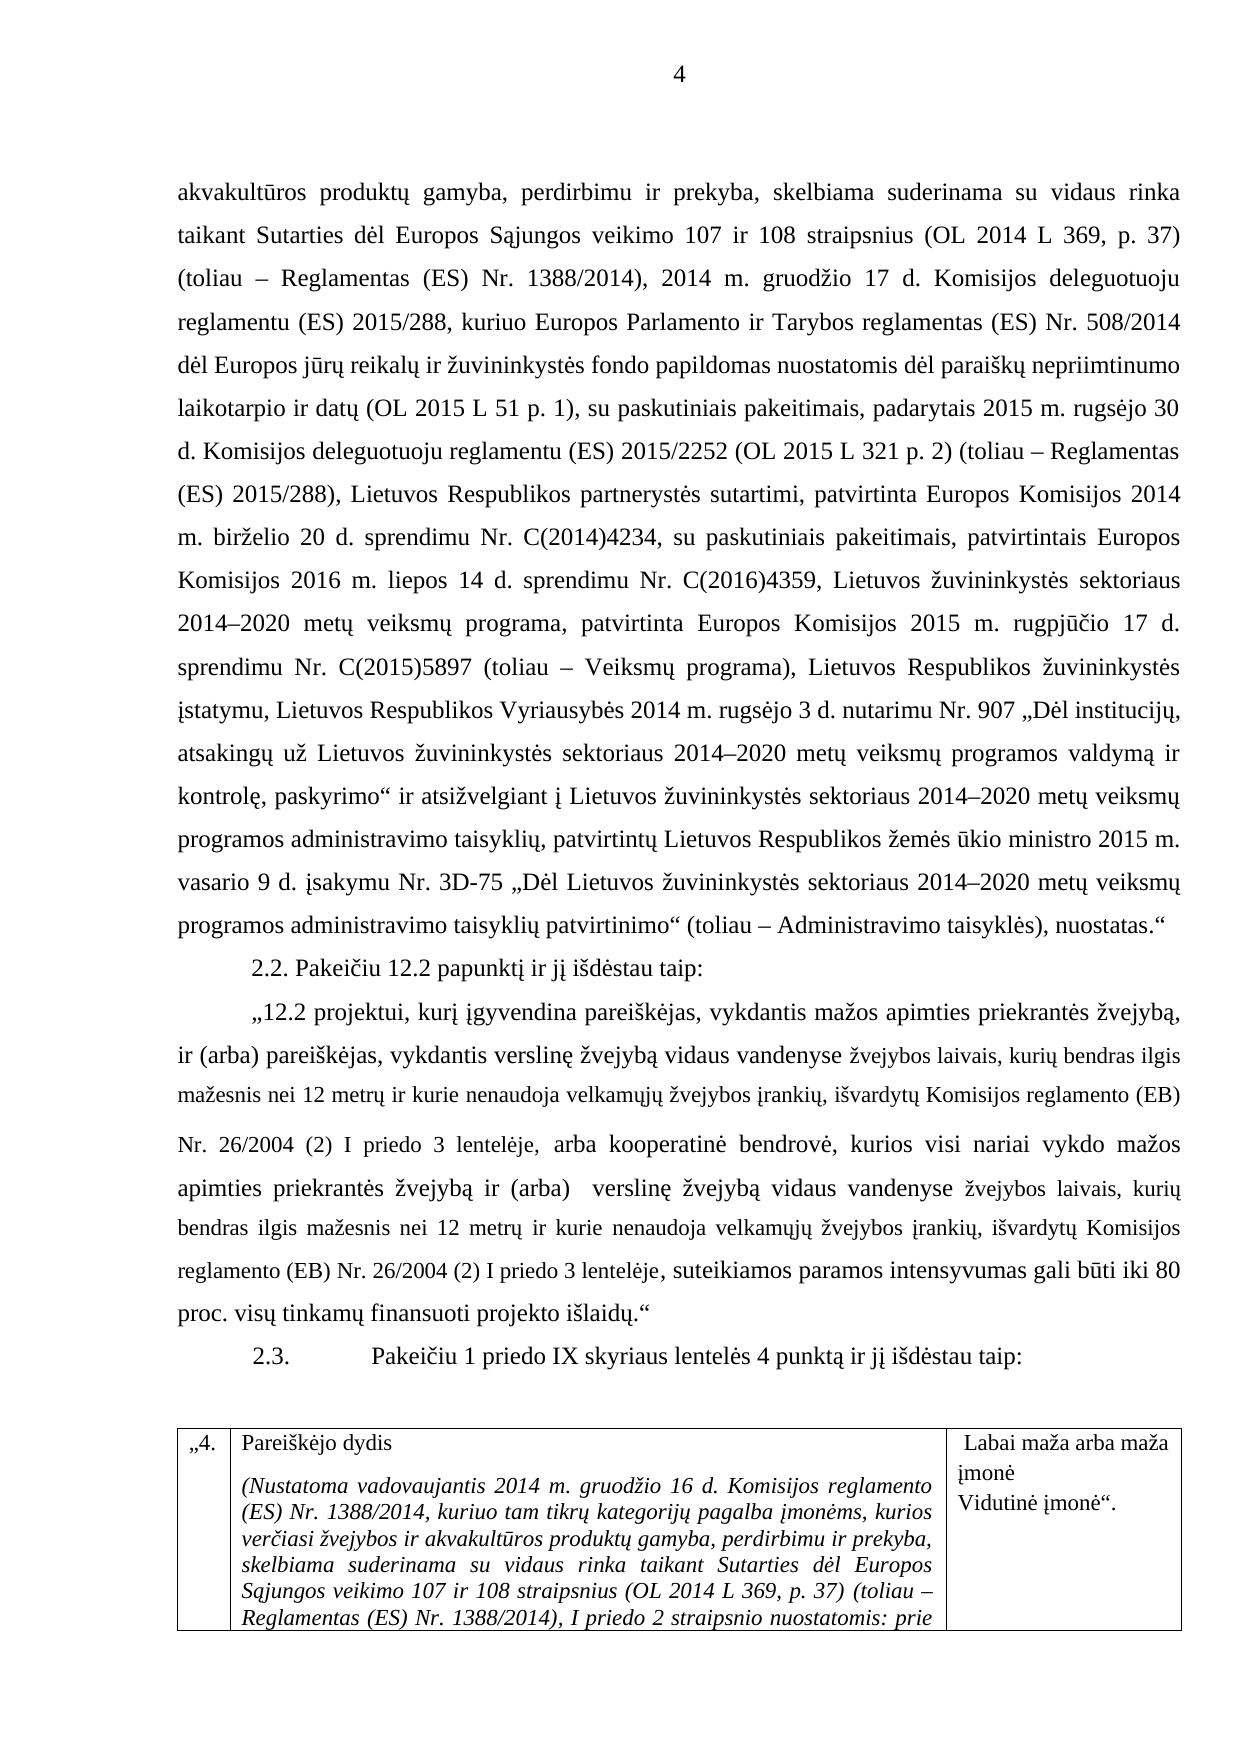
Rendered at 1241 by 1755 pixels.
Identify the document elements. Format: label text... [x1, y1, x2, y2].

table_header Labai maža arba maža įmonė Vidutinė įmonė“. [947, 1429, 1181, 1630]
text 2.2. Pakeičiu 12.2 papunktį ir jį išdėstau taip: [251, 953, 1181, 982]
text akvakultūros produktų gamyba, perdirbimu ir prekyba, skelbiama suderinama su vidaus rinka taikant Sutarties dėl Europos Sąjungos veikimo 107 ir 108 straipsnius (OL 2014 L 369, p. 37) (toliau – Reglamentas (ES) Nr. 1388/2014), 2014 m. gruodžio 17 d. Komisijos deleguotuoju reglamentu (ES) 2015/288, kuriuo Europos Parlamento ir Tarybos reglamentas (ES) Nr. 508/2014 dėl Europos jūrų reikalų ir žuvininkystės fondo papildomas nuostatomis dėl paraiškų nepriimtinumo laikotarpio ir datų (OL 2015 L 51 p. 1), su paskutiniais pakeitimais, padarytais 2015 m. rugsėjo 30 d. Komisijos deleguotuoju reglamentu (ES) 2015/2252 (OL 2015 L 321 p. 2) (toliau – Reglamentas (ES) 2015/288), Lietuvos Respublikos partnerystės sutartimi, patvirtinta Europos Komisijos 2014 m. birželio 20 d. sprendimu Nr. C(2014)4234, su paskutiniais pakeitimais, patvirtintais Europos Komisijos 2016 m. liepos 14 d. sprendimu Nr. C(2016)4359, Lietuvos žuvininkystės sektoriaus 2014–2020 metų veiksmų programa, patvirtinta Europos Komisijos 2015 m. rugpjūčio 17 d. sprendimu Nr. C(2015)5897 (toliau – Veiksmų programa), Lietuvos Respublikos žuvininkystės įstatymu, Lietuvos Respublikos Vyriausybės 2014 m. rugsėjo 3 d. nutarimu Nr. 907 „Dėl institucijų, atsakingų už Lietuvos žuvininkystės sektoriaus 2014–2020 metų veiksmų programos valdymą ir kontrolę, paskyrimo“ ir atsižvelgiant į Lietuvos žuvininkystės sektoriaus 2014–2020 metų veiksmų programos administravimo taisyklių, patvirtintų Lietuvos Respublikos žemės ūkio ministro 2015 m. vasario 9 d. įsakymu Nr. 3D-75 „Dėl Lietuvos žuvininkystės sektoriaus 2014–2020 metų veiksmų programos administravimo taisyklių patvirtinimo“ (toliau – Administravimo taisyklės), nuostatas.“ [177, 177, 1181, 939]
table_header „4. [178, 1429, 230, 1630]
text 2.3. Pakeičiu 1 priedo IX skyriaus lentelės 4 punktą ir jį išdėstau taip: [252, 1341, 1181, 1370]
table_header Pareiškėjo dydis (Nustatoma vadovaujantis 2014 m. gruodžio 16 d. Komisijos reglamento (ES) Nr. 1388/2014, kuriuo tam tikrų kategorijų pagalba įmonėms, kurios verčiasi žvejybos ir akvakultūros produktų gamyba, perdirbimu ir prekyba, skelbiama suderinama su vidaus rinka taikant Sutarties dėl Europos Sąjungos veikimo 107 ir 108 straipsnius (OL 2014 L 369, p. 37) (toliau – Reglamentas (ES) Nr. 1388/2014), I priedo 2 straipsnio nuostatomis: prie [231, 1429, 946, 1630]
text „12.2 projektui, kurį įgyvendina pareiškėjas, vykdantis mažos apimties priekrantės žvejybą, ir (arba) pareiškėjas, vykdantis verslinę žvejybą vidaus vandenyse žvejybos laivais, kurių bendras ilgis mažesnis nei 12 metrų ir kurie nenaudoja velkamųjų žvejybos įrankių, išvardytų Komisijos reglamento (EB) Nr. 26/2004 (2) I priedo 3 lentelėje, arba kooperatinė bendrovė, kurios visi nariai vykdo mažos apimties priekrantės žvejybą ir (arba) verslinę žvejybą vidaus vandenyse žvejybos laivais, kurių bendras ilgis mažesnis nei 12 metrų ir kurie nenaudoja velkamųjų žvejybos įrankių, išvardytų Komisijos reglamento (EB) Nr. 26/2004 (2) I priedo 3 lentelėje, suteikiamos paramos intensyvumas gali būti iki 80 proc. visų tinkamų finansuoti projekto išlaidų.“ [177, 997, 1181, 1327]
